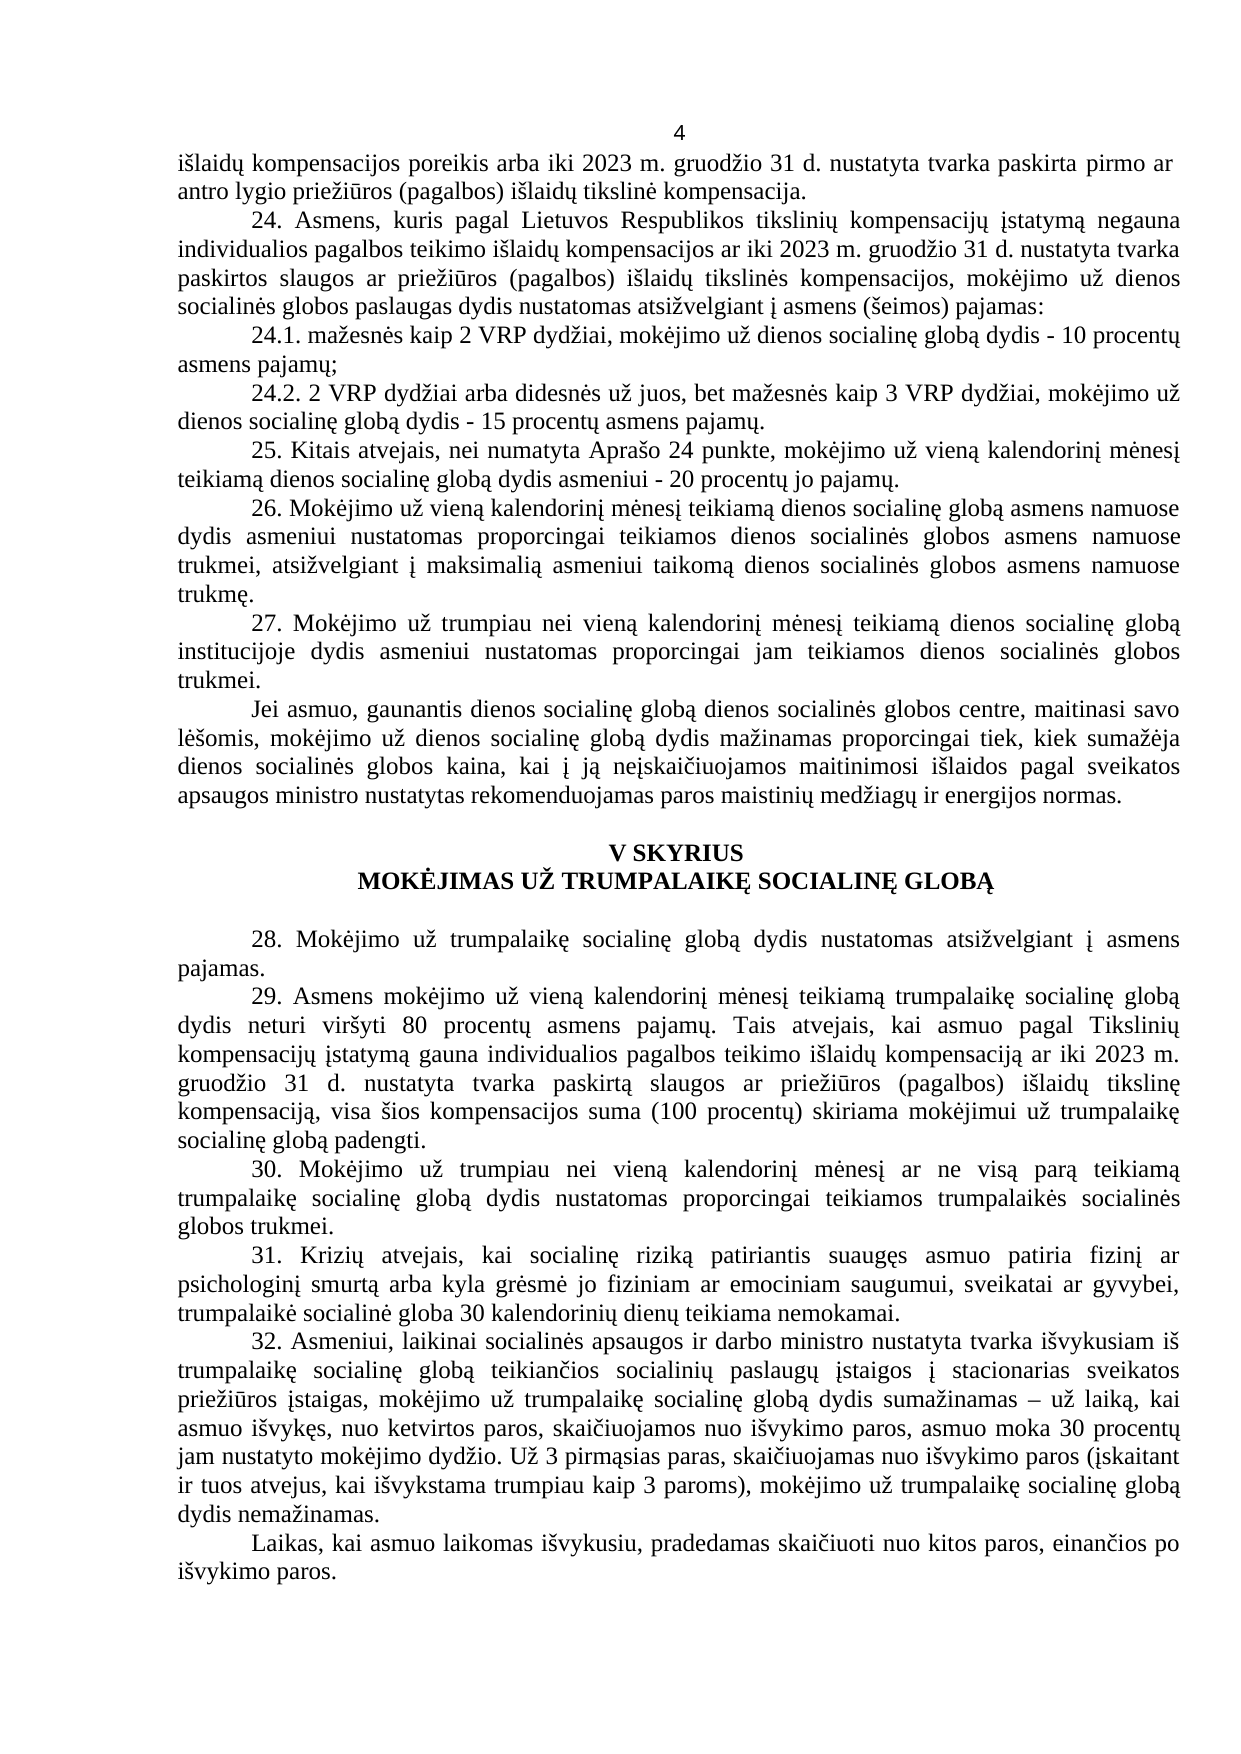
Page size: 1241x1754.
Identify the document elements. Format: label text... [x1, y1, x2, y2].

text Jei asmuo, gaunantis dienos socialinę globą dienos socialinės globos centre, maitinasi savo lėšomis, mokėjimo už dienos socialinę globą dydis mažinamas proporcingai tiek, kiek sumažėja dienos socialinės globos kaina, kai į ją neįskaičiuojamos maitinimosi išlaidos pagal sveikatos apsaugos ministro nustatytas rekomenduojamas paros maistinių medžiagų ir energijos normas. [177, 694, 1181, 809]
text MOKĖJIMAS UŽ TRUMPALAIKĘ SOCIALINĘ GLOBĄ [177, 866, 1181, 895]
text 24.2. 2 VRP dydžiai arba didesnės už juos, bet mažesnės kaip 3 VRP dydžiai, mokėjimo už dienos socialinę globą dydis - 15 procentų asmens pajamų. [177, 378, 1181, 435]
text 32. Asmeniui, laikinai socialinės apsaugos ir darbo ministro nustatyta tvarka išvykusiam iš trumpalaikę socialinę globą teikiančios socialinių paslaugų įstaigos į stacionarias sveikatos priežiūros įstaigas, mokėjimo už trumpalaikę socialinę globą dydis sumažinamas – už laiką, kai asmuo išvykęs, nuo ketvirtos paros, skaičiuojamos nuo išvykimo paros, asmuo moka 30 procentų jam nustatyto mokėjimo dydžio. Už 3 pirmąsias paras, skaičiuojamas nuo išvykimo paros (įskaitant ir tuos atvejus, kai išvykstama trumpiau kaip 3 paroms), mokėjimo už trumpalaikę socialinę globą dydis nemažinamas. [177, 1326, 1181, 1528]
text 31. Krizių atvejais, kai socialinę riziką patiriantis suaugęs asmuo patiria fizinį ar psichologinį smurtą arba kyla grėsmė jo fiziniam ar emociniam saugumui, sveikatai ar gyvybei, trumpalaikė socialinė globa 30 kalendorinių dienų teikiama nemokamai. [177, 1240, 1181, 1326]
text 27. Mokėjimo už trumpiau nei vieną kalendorinį mėnesį teikiamą dienos socialinę globą institucijoje dydis asmeniui nustatomas proporcingai jam teikiamos dienos socialinės globos trukmei. [177, 608, 1181, 694]
text 25. Kitais atvejais, nei numatyta Aprašo 24 punkte, mokėjimo už vieną kalendorinį mėnesį teikiamą dienos socialinę globą dydis asmeniui - 20 procentų jo pajamų. [177, 435, 1181, 493]
text V SKYRIUS [177, 838, 1181, 866]
text 24.1. mažesnės kaip 2 VRP dydžiai, mokėjimo už dienos socialinę globą dydis - 10 procentų asmens pajamų; [177, 320, 1181, 378]
text 30. Mokėjimo už trumpiau nei vieną kalendorinį mėnesį ar ne visą parą teikiamą trumpalaikę socialinę globą dydis nustatomas proporcingai teikiamos trumpalaikės socialinės globos trukmei. [177, 1154, 1181, 1240]
text išlaidų kompensacijos poreikis arba iki 2023 m. gruodžio 31 d. nustatyta tvarka paskirta pirmo ar antro lygio priežiūros (pagalbos) išlaidų tikslinė kompensacija. [177, 148, 1173, 205]
text 24. Asmens, kuris pagal Lietuvos Respublikos tikslinių kompensacijų įstatymą negauna individualios pagalbos teikimo išlaidų kompensacijos ar iki 2023 m. gruodžio 31 d. nustatyta tvarka paskirtos slaugos ar priežiūros (pagalbos) išlaidų tikslinės kompensacijos, mokėjimo už dienos socialinės globos paslaugas dydis nustatomas atsižvelgiant į asmens (šeimos) pajamas: [177, 205, 1181, 320]
text 29. Asmens mokėjimo už vieną kalendorinį mėnesį teikiamą trumpalaikę socialinę globą dydis neturi viršyti 80 procentų asmens pajamų. Tais atvejais, kai asmuo pagal Tikslinių kompensacijų įstatymą gauna individualios pagalbos teikimo išlaidų kompensaciją ar iki 2023 m. gruodžio 31 d. nustatyta tvarka paskirtą slaugos ar priežiūros (pagalbos) išlaidų tikslinę kompensaciją, visa šios kompensacijos suma (100 procentų) skiriama mokėjimui už trumpalaikę socialinę globą padengti. [177, 981, 1181, 1154]
text 28. Mokėjimo už trumpalaikę socialinę globą dydis nustatomas atsižvelgiant į asmens pajamas. [177, 924, 1181, 981]
text Laikas, kai asmuo laikomas išvykusiu, pradedamas skaičiuoti nuo kitos paros, einančios po išvykimo paros. [177, 1528, 1181, 1585]
text 26. Mokėjimo už vieną kalendorinį mėnesį teikiamą dienos socialinę globą asmens namuose dydis asmeniui nustatomas proporcingai teikiamos dienos socialinės globos asmens namuose trukmei, atsižvelgiant į maksimalią asmeniui taikomą dienos socialinės globos asmens namuose trukmę. [177, 493, 1181, 608]
